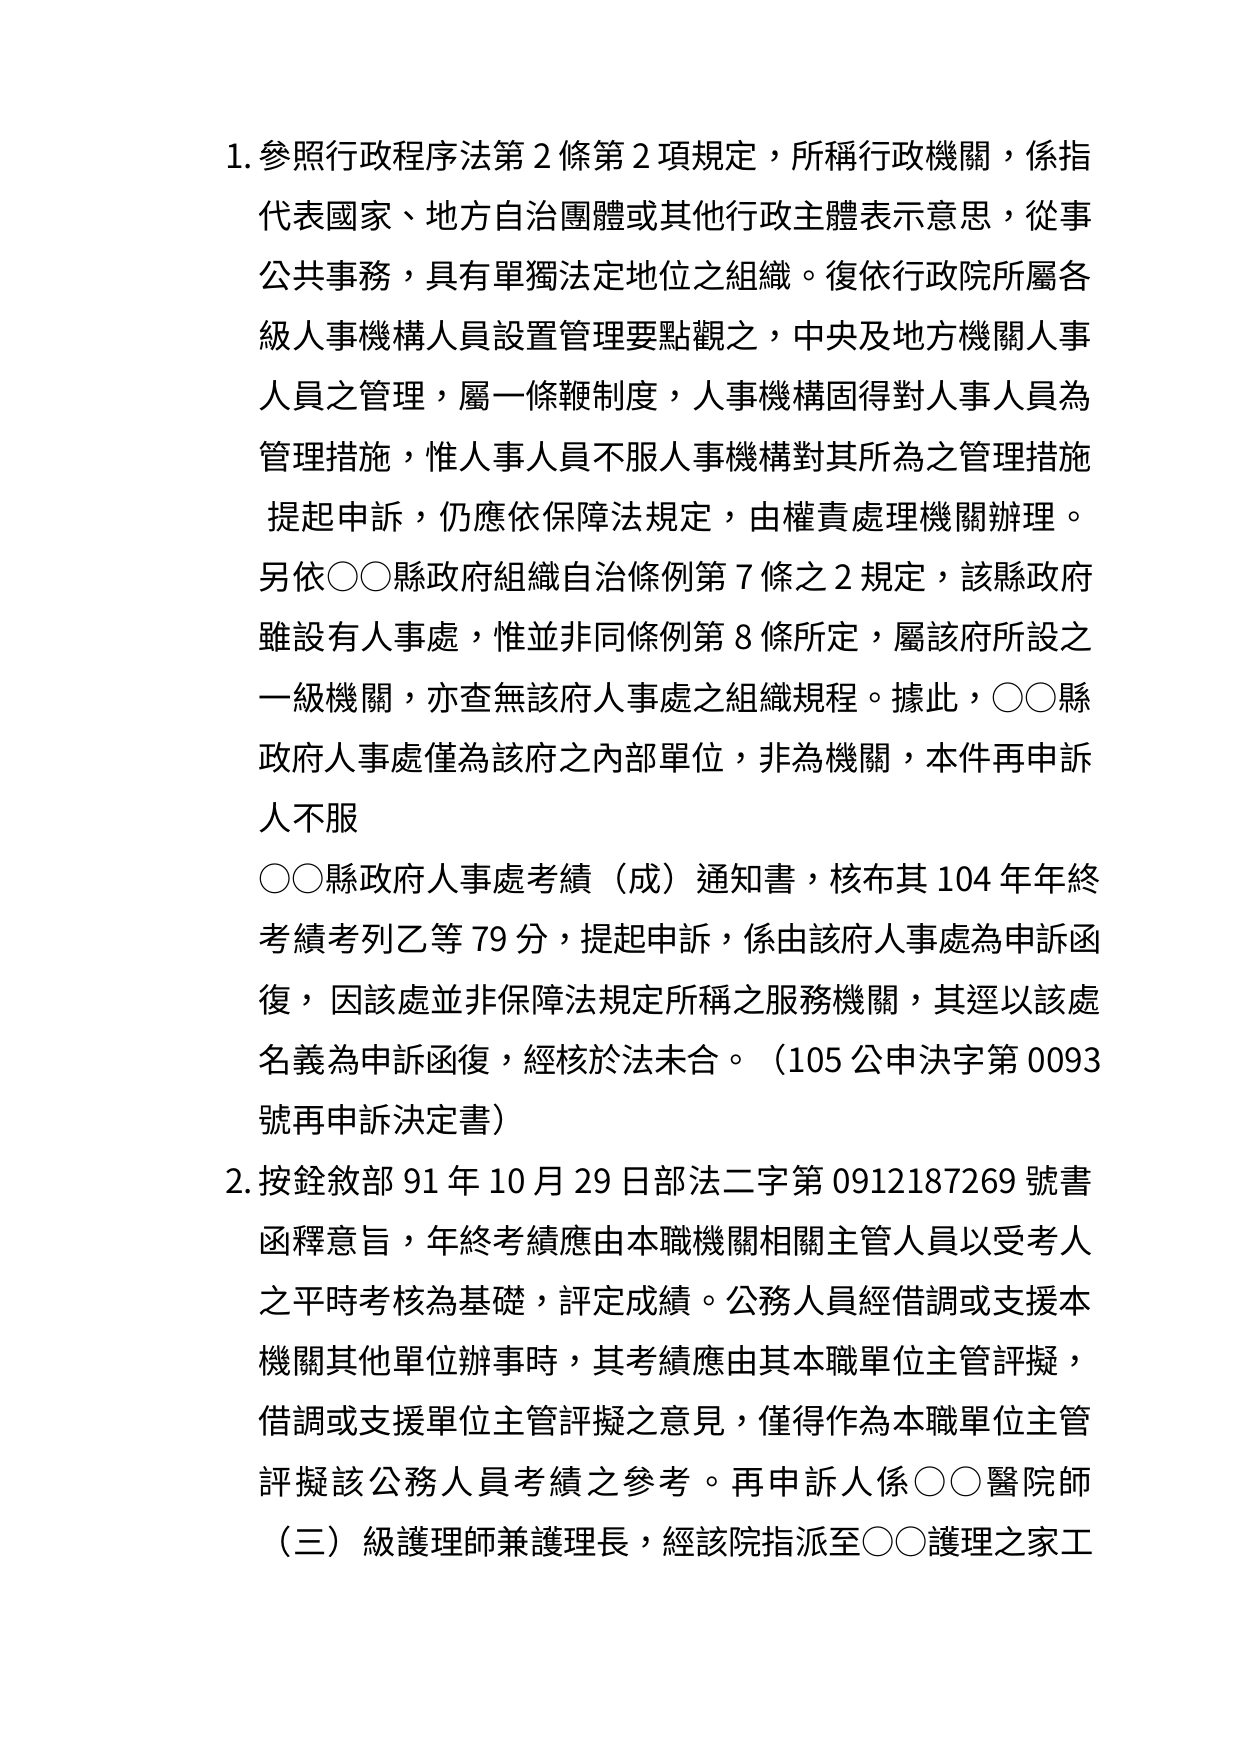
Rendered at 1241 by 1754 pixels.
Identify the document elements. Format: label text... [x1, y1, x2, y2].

list 參照行政程序法第2條第2項規定，所稱行政機關，係指代表國家、地方自治團體或其他行政主體表示意思，從事公共事務，具有單獨法定地位之組織。復依行政院所屬各級人事機構人員設置管理要點觀之，中央及地方機關人事人員之管理，屬一條鞭制度，人事機構固得對人事人員為管理措施，惟人事人員不服人事機構對其所為之管理措施， 提起申訴，仍應依保障法規定，由權責處理機關辦理。另依○○縣政府組織自治條例第7條之2規定，該縣政府雖設有人事處，惟並非同條例第8條所定，屬該府所設之一級機關，亦查無該府人事處之組織規程。據此，○○縣政府人事處僅為該府之內部單位，非為機關，本件再申訴人不服 [225, 129, 1093, 840]
text ○○縣政府人事處考績（成）通知書，核布其104年年終考績考列乙等79分，提起申訴，係由該府人事處為申訴函復， 因該處並非保障法規定所稱之服務機關，其逕以該處名義為申訴函復，經核於法未合。（105公申決字第0093號再申訴決定書） [259, 853, 1101, 1142]
list 按銓敘部91年10月29日部法二字第0912187269號書函釋意旨，年終考績應由本職機關相關主管人員以受考人之平時考核為基礎，評定成績。公務人員經借調或支援本機關其他單位辦事時，其考績應由其本職單位主管評擬，借調或支援單位主管評擬之意見，僅得作為本職單位主管評擬該公務人員考績之參考。再申訴人係○○醫院師（三）級護理師兼護理長，經該院指派至○○護理之家工 [225, 1154, 1093, 1564]
